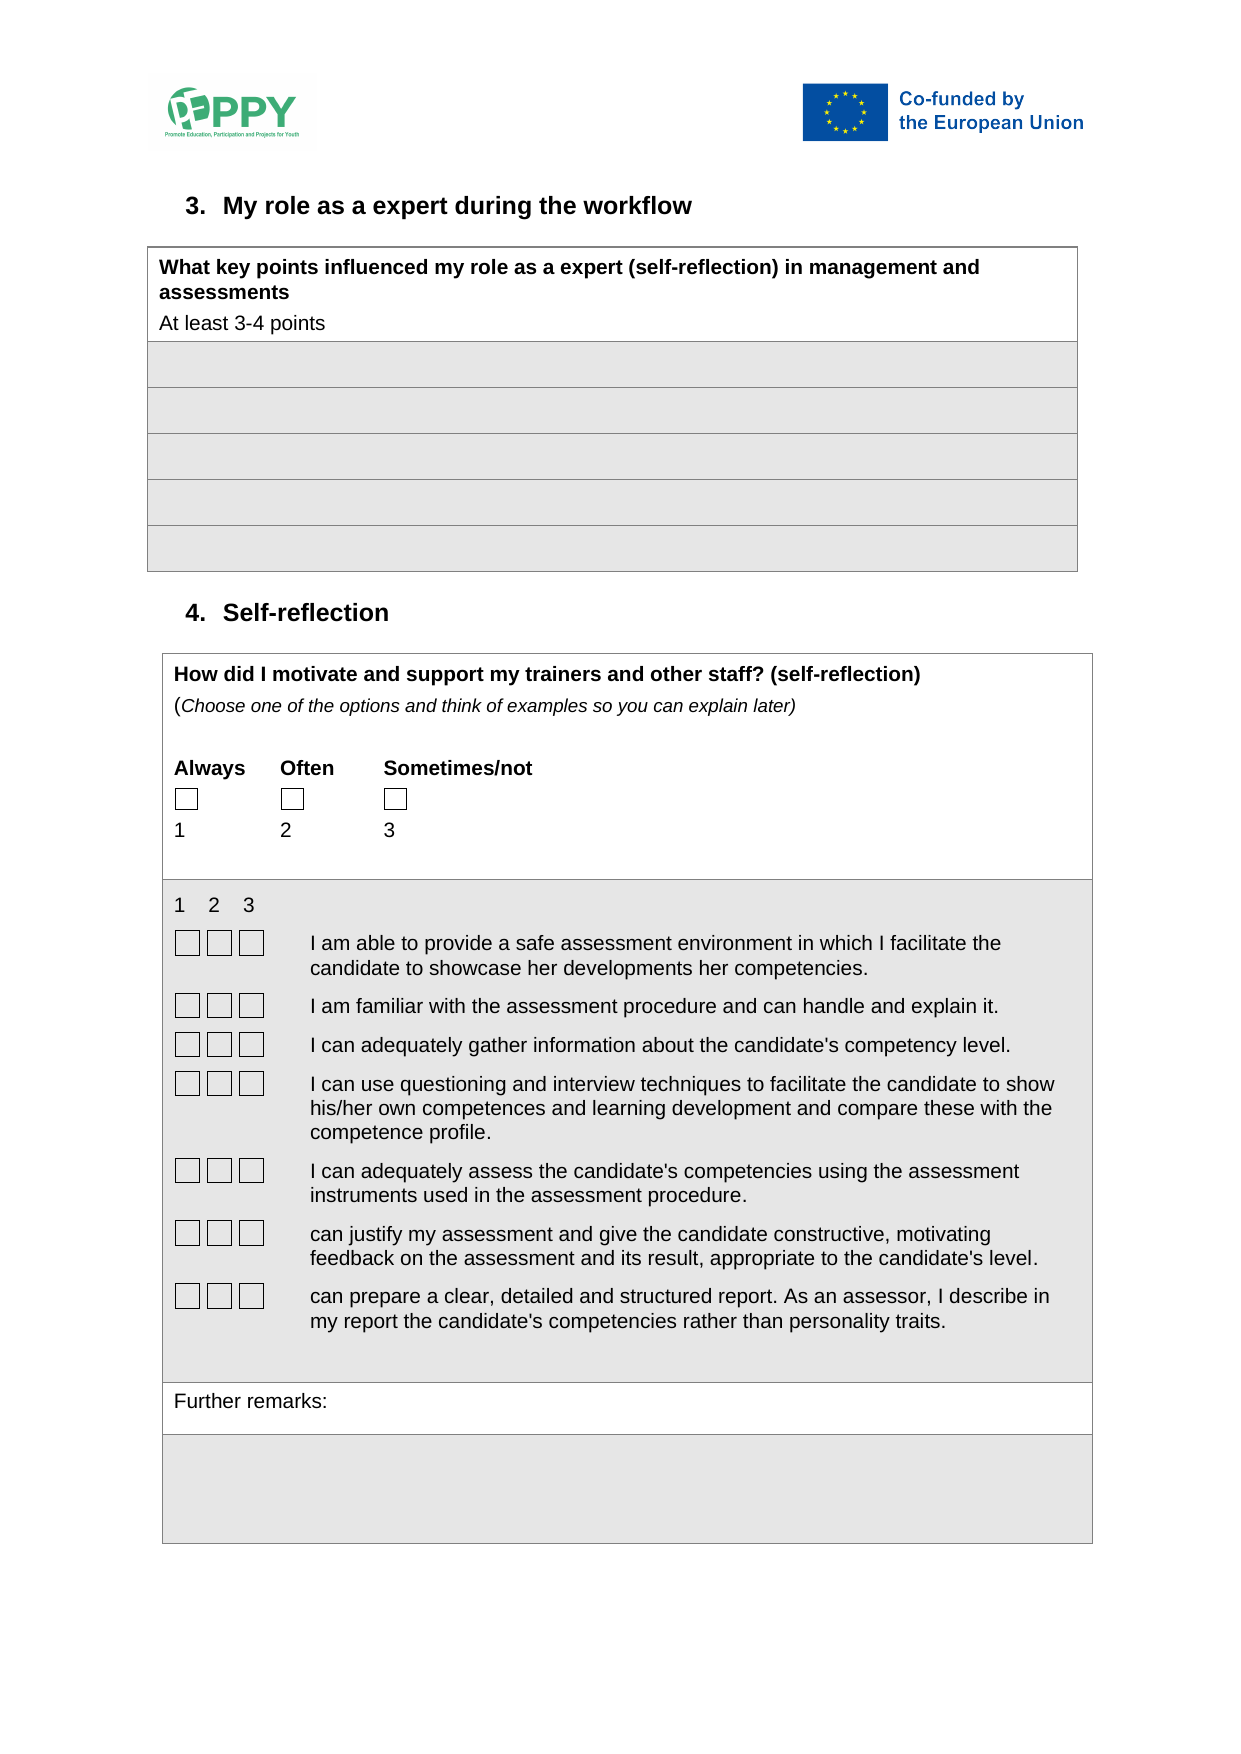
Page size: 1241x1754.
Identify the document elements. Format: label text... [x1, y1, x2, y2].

picture [147, 73, 317, 151]
table_cell [163, 1435, 1092, 1543]
table_cell [148, 526, 1077, 571]
table_cell [148, 480, 1077, 525]
table_cell 1 2 3 I am able to provide a safe assessment environment in which I facilitate the candidate to showcase her developments her competencies. I am familiar with the assessment procedure and can handle and explain it. I can adequately gather information about the candidate's competency level. I can use questioning and interview techniques to facilitate the candidate to show his/her own competences and learning development and compare these with the competence profile. I can adequately assess the candidate's competencies using the assessment instruments used in the assessment procedure. can justify my assessment and give the candidate constructive, motivating feedback on the assessment and its result, appropriate to the candidate's level. can prepare a clear, detailed and structured report. As an assessor, I describe in my report the candidate's competencies rather than personality traits. [163, 880, 1092, 1382]
table_header What key points influenced my role as a expert (self-reflection) in management and assessments At least 3-4 points [148, 248, 1077, 341]
list My role as a expert during the workflow [185, 191, 1122, 220]
table_cell [148, 342, 1077, 387]
picture [799, 81, 1105, 144]
table_cell [148, 434, 1077, 479]
table_cell Further remarks: [163, 1383, 1092, 1434]
list Self-reflection [185, 598, 1122, 627]
table_header How did I motivate and support my trainers and other staff? (self-reflection) (Choose one of the options and think of examples so you can explain later) Always Often Sometimes/not 1 2 3 [163, 654, 1092, 879]
table_cell [148, 388, 1077, 433]
